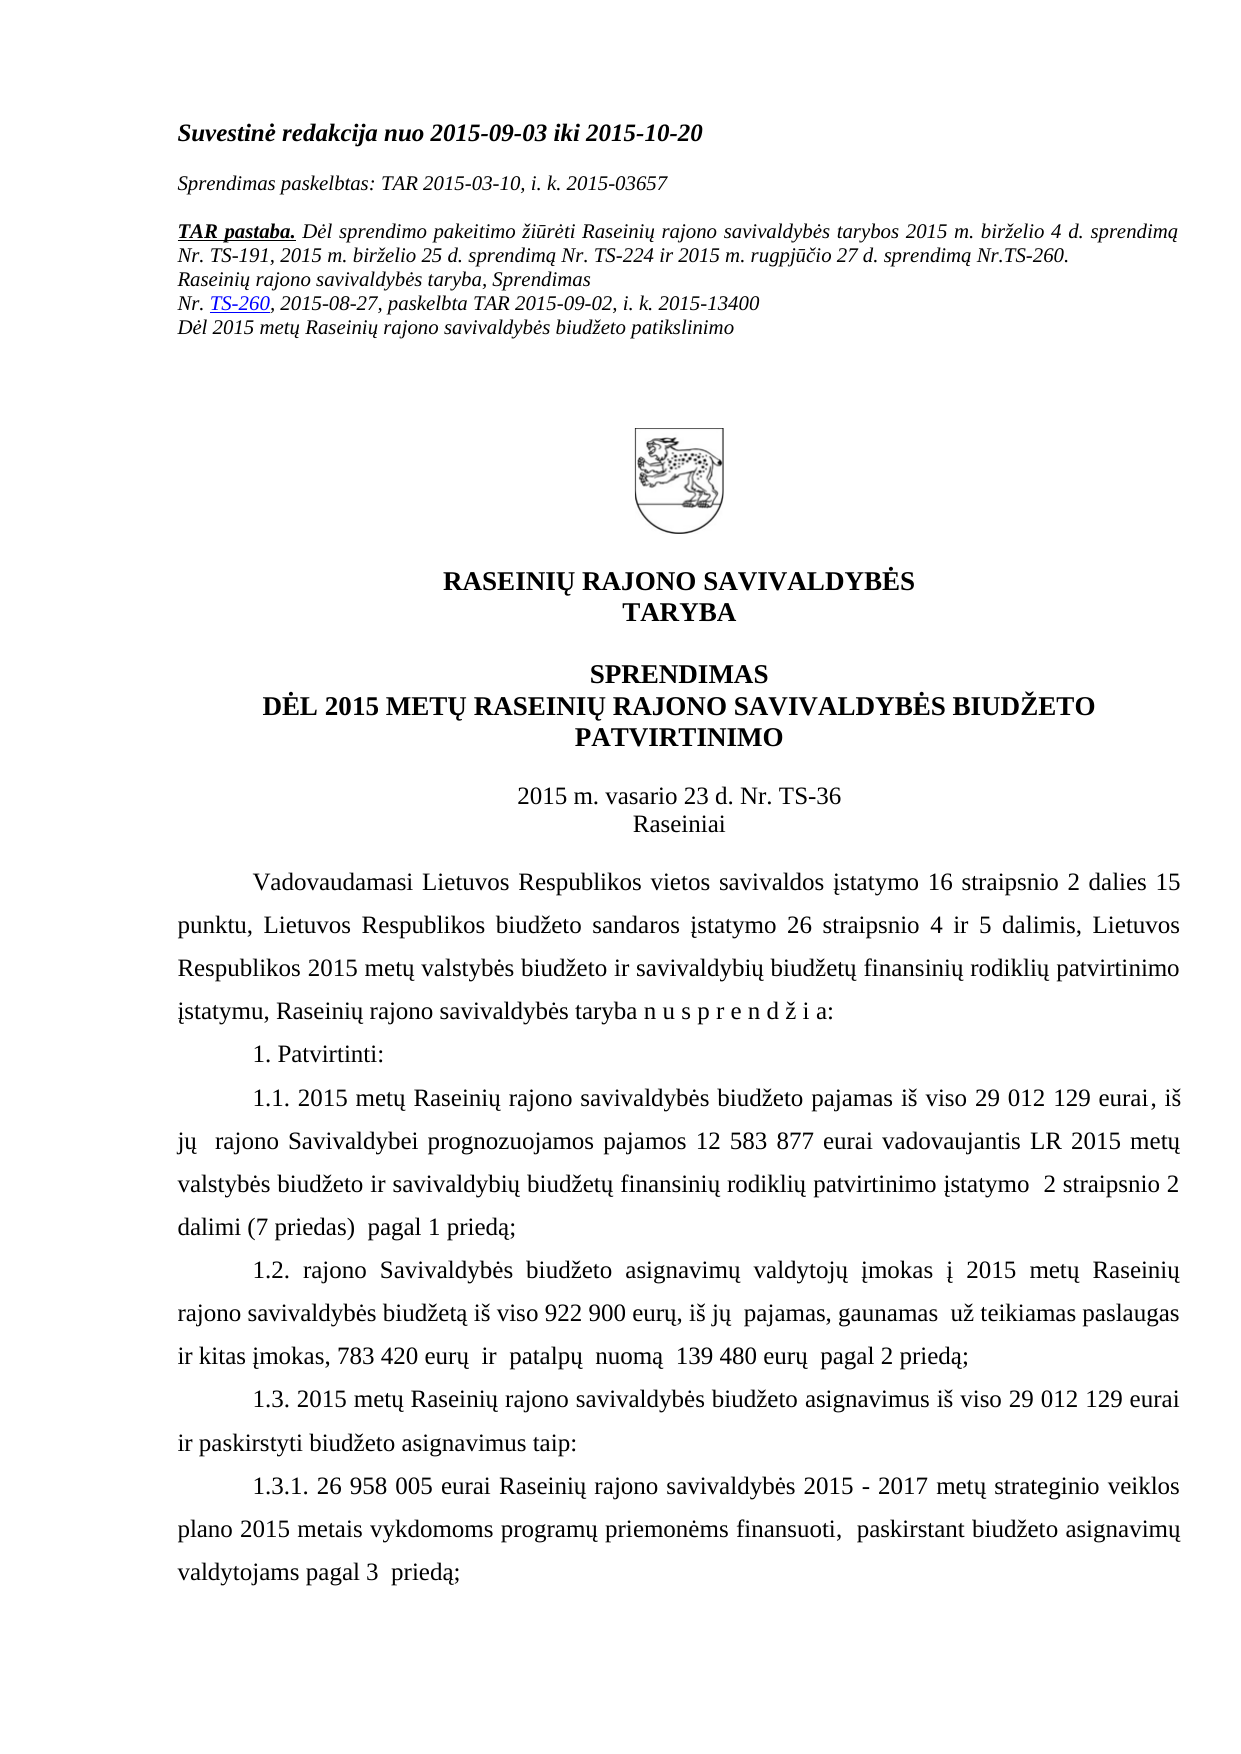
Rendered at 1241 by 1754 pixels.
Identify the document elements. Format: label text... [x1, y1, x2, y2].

text Vadovaudamasi Lietuvos Respublikos vietos savivaldos įstatymo 16 straipsnio 2 dalies 15 punktu, Lietuvos Respublikos biudžeto sandaros įstatymo 26 straipsnio 4 ir 5 dalimis, Lietuvos Respublikos 2015 metų valstybės biudžeto ir savivaldybių biudžetų finansinių rodiklių patvirtinimo įstatymu, Raseinių rajono savivaldybės taryba n u s p r e n d ž i a: [177, 867, 1181, 1025]
text 1. Patvirtinti: [177, 1039, 1181, 1068]
text DĖL 2015 METŲ RASEINIŲ RAJONO SAVIVALDYBĖS BIUDŽETO PATVIRTINIMO [177, 690, 1181, 752]
text Sprendimas paskelbtas: TAR 2015-03-10, i. k. 2015-03657 [177, 171, 1181, 195]
text RASEINIŲ RAJONO SAVIVALDYBĖS [177, 565, 1181, 596]
text TAR pastaba. Dėl sprendimo pakeitimo žiūrėti Raseinių rajono savivaldybės tarybos 2015 m. birželio 4 d. sprendimą Nr. TS-191, 2015 m. birželio 25 d. sprendimą Nr. TS-224 ir 2015 m. rugpjūčio 27 d. sprendimą Nr.TS-260. [177, 219, 1181, 267]
text TARYBA [177, 596, 1181, 627]
text 2015 m. vasario 23 d. Nr. TS-36 [177, 781, 1181, 809]
text Nr. TS-260, 2015-08-27, paskelbta TAR 2015-09-02, i. k. 2015-13400 [177, 291, 1181, 315]
text 1.1. 2015 metų Raseinių rajono savivaldybės biudžeto pajamas iš viso 29 012 129 eurai, iš jų rajono Savivaldybei prognozuojamos pajamos 12 583 877 eurai vadovaujantis LR 2015 metų valstybės biudžeto ir savivaldybių biudžetų finansinių rodiklių patvirtinimo įstatymo 2 straipsnio 2 dalimi (7 priedas) pagal 1 priedą; [177, 1083, 1181, 1241]
text Dėl 2015 metų Raseinių rajono savivaldybės biudžeto patikslinimo [177, 315, 1181, 339]
text 1.3.1. 26 958 005 eurai Raseinių rajono savivaldybės 2015 - 2017 metų strateginio veiklos plano 2015 metais vykdomoms programų priemonėms finansuoti, paskirstant biudžeto asignavimų valdytojams pagal 3 priedą; [177, 1471, 1181, 1586]
text Raseiniai [177, 809, 1181, 838]
text Suvestinė redakcija nuo 2015-09-03 iki 2015-10-20 [177, 118, 1181, 147]
text SPRENDIMAS [177, 659, 1181, 690]
text 1.2. rajono Savivaldybės biudžeto asignavimų valdytojų įmokas į 2015 metų Raseinių rajono savivaldybės biudžetą iš viso 922 900 eurų, iš jų pajamas, gaunamas už teikiamas paslaugas ir kitas įmokas, 783 420 eurų ir patalpų nuomą 139 480 eurų pagal 2 priedą; [177, 1255, 1181, 1370]
text 1.3. 2015 metų Raseinių rajono savivaldybės biudžeto asignavimus iš viso 29 012 129 eurai ir paskirstyti biudžeto asignavimus taip: [177, 1384, 1181, 1456]
text Raseinių rajono savivaldybės taryba, Sprendimas [177, 267, 1181, 291]
